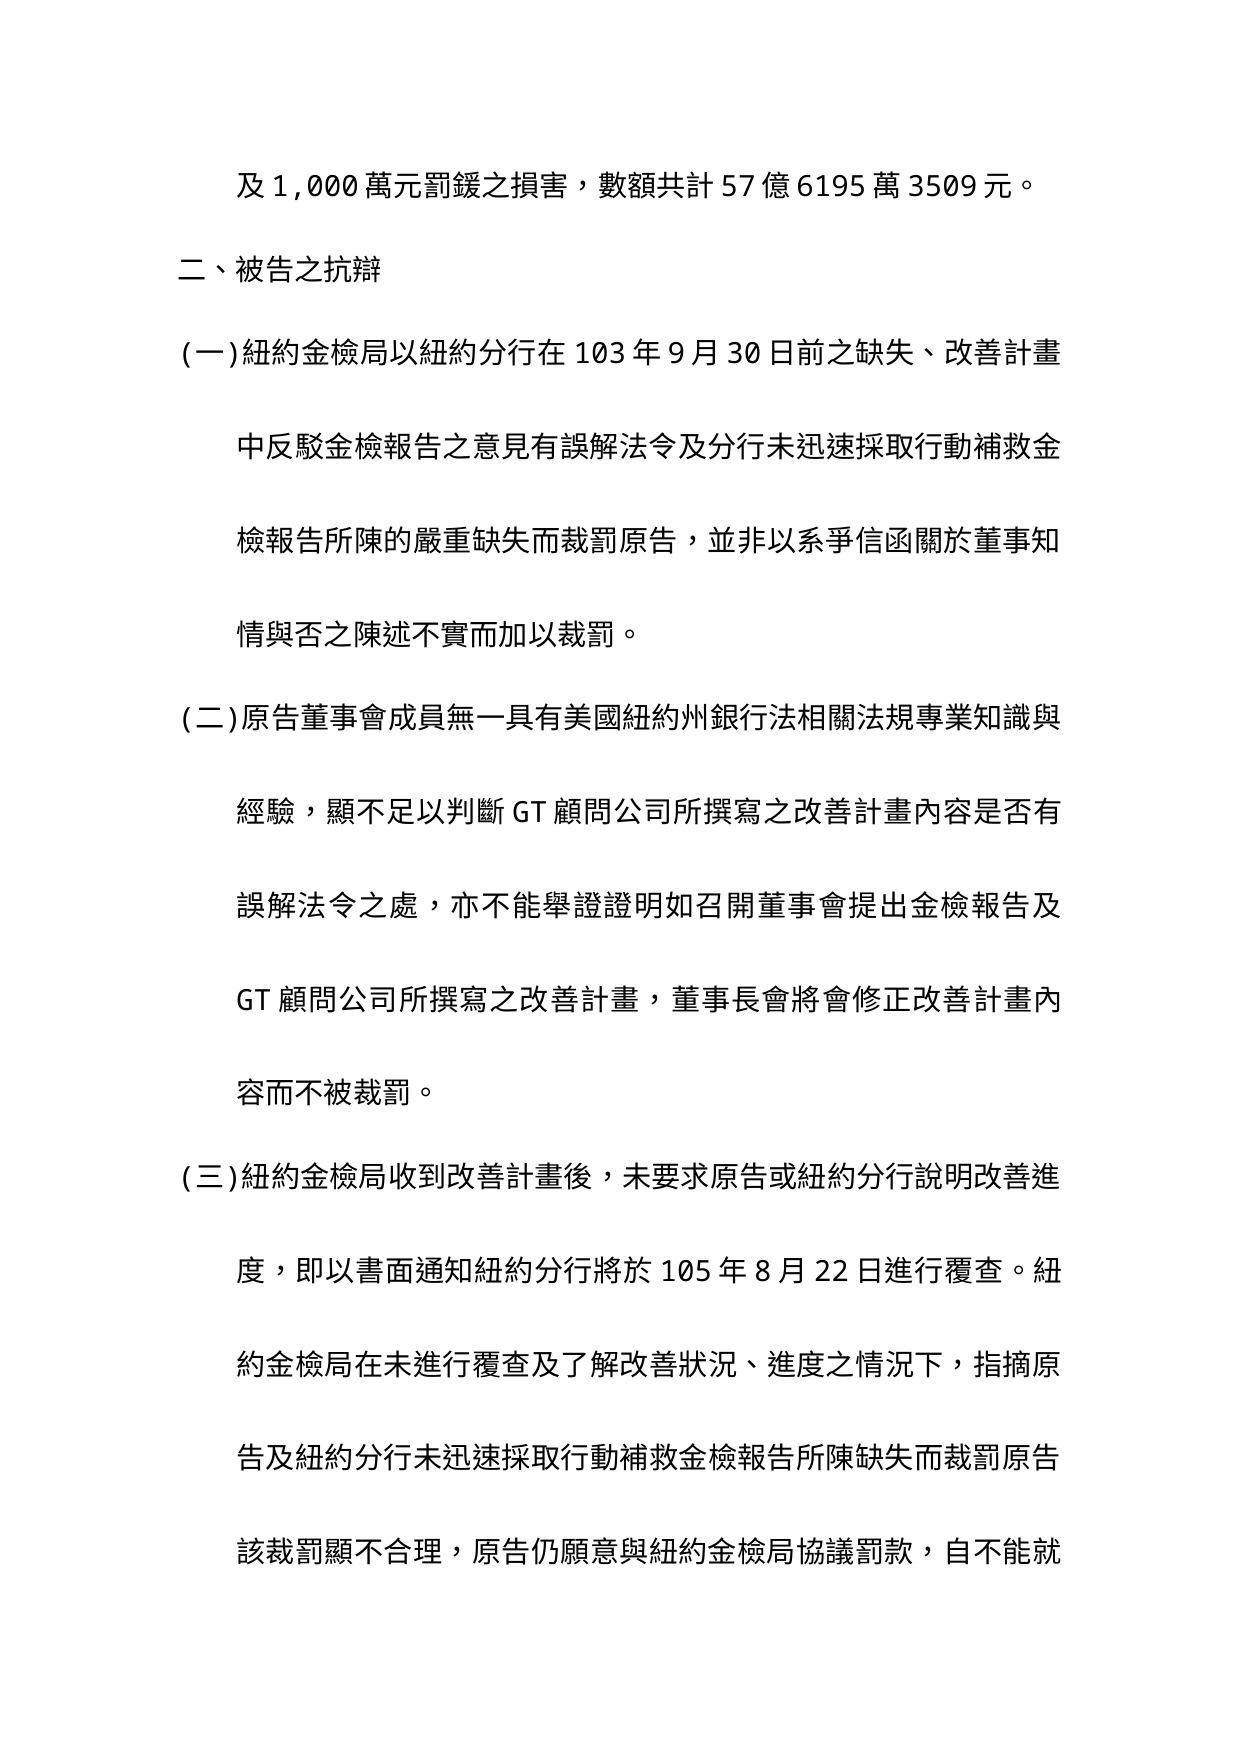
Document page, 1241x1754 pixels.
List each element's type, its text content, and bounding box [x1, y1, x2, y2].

text 二、被告之抗辯 [177, 226, 1063, 288]
text (二)原告董事會成員無一具有美國紐約州銀行法相關法規專業知識與經驗，顯不足以判斷GT顧問公司所撰寫之改善計畫內容是否有誤解法令之處，亦不能舉證證明如召開董事會提出金檢報告及GT顧問公司所撰寫之改善計畫，董事長會將會修正改善計畫內容而不被裁罰。 [177, 674, 1063, 1112]
text (一)紐約金檢局以紐約分行在103年9月30日前之缺失、改善計畫中反駁金檢報告之意見有誤解法令及分行未迅速採取行動補救金檢報告所陳的嚴重缺失而裁罰原告，並非以系爭信函關於董事知情與否之陳述不實而加以裁罰。 [177, 309, 1063, 653]
text (三)紐約金檢局收到改善計畫後，未要求原告或紐約分行說明改善進度，即以書面通知紐約分行將於105年8月22日進行覆查。紐約金檢局在未進行覆查及了解改善狀況、進度之情況下，指摘原告及紐約分行未迅速採取行動補救金檢報告所陳缺失而裁罰原告，該裁罰顯不合理，原告仍願意與紐約金檢局協議罰款，自不能就此裁罰結果請求被告賠償。 [177, 1133, 1063, 1571]
text 美國紐約州金融檢查局（New York Department of Financial Service，下稱紐約金檢局）於民國104年初對原告紐約分行進行年度金融檢查，104年11月及105年2月紐約分行曾建議總行派員赴美溝通，但時任原告董事長之蔡友才、總經理吳漢卿卻未採納。紐約金檢局於105年2月9日出具檢查報告，提出8項應立即改善事項及7項應改善事項。蔡友才竟與紐約分行經理於105年3月24日共同署名回復紐約金檢局，於信函(即COVER LETTER，下稱系爭信函)中不實陳述，原告董事會、高階主管瞭解所列缺失之嚴重性云云(實際上並未提出董事會而多數董事亦不知情)，致紐約金檢局認為原告漠視金檢結果，於108年7月28日要求紐約分行簽署CONSENT ORDER（合意裁罰令），嗣於105年8月19日原告即與紐約金檢局協議罰款數額美金1.8億元而簽署合意裁罰令（下稱系爭裁罰令），並繳納該筆罰款完畢。105年9月14日金融監督管理委員會（下稱金管會）就原告受裁罰美金1.8億元部分，認為系爭信函陳述不實，蔡友才決策錯誤，且時任總經理之吳漢卿未有效督導制度建立與執行，及未善盡代理董事長職責之，未積極掌握及處理紐約金檢局對原告回復內容之意見及後續發展，直至處以鉅額罰款，始知悉嚴重性，有未落實建立及未確實執行內部控制制度之缺失等情，以原告違反銀行法第45條之1第1項規定，且有礙健全經營之虞，依銀行法第129條第7款規定，以金融監督管理委員會105年9月4日金管銀控字第10560003851號裁處書（下稱系爭裁處），處原告1,000萬元罰鍰。蔡友才原為原告之董事長(105年3月31日卸任)，吳漢卿則為原告之總經理並於蔡友才離職後代理董事長(105年9月9日離職)二人均與原告間有委任契約關係，本應盡監督之責，不得輕忽金檢報告之嚴重缺失，竟坐視紐約金檢局裁罰風險之發生，無任何積極處置，怠於維護公司利益，致原告受DFS處罰1.8億美金、受金管會裁處1,000萬元，被告違反忠實義務、未盡善良管理人注意義務，就業務處理、監督等均有過失，依據民法第544條、公司法第23條第1項等規定，請求被告賠償原告所受美金1.8億元罰款及1,000萬元罰鍰之損害，數額共計57億6195萬3509元。 [236, 142, 1063, 205]
